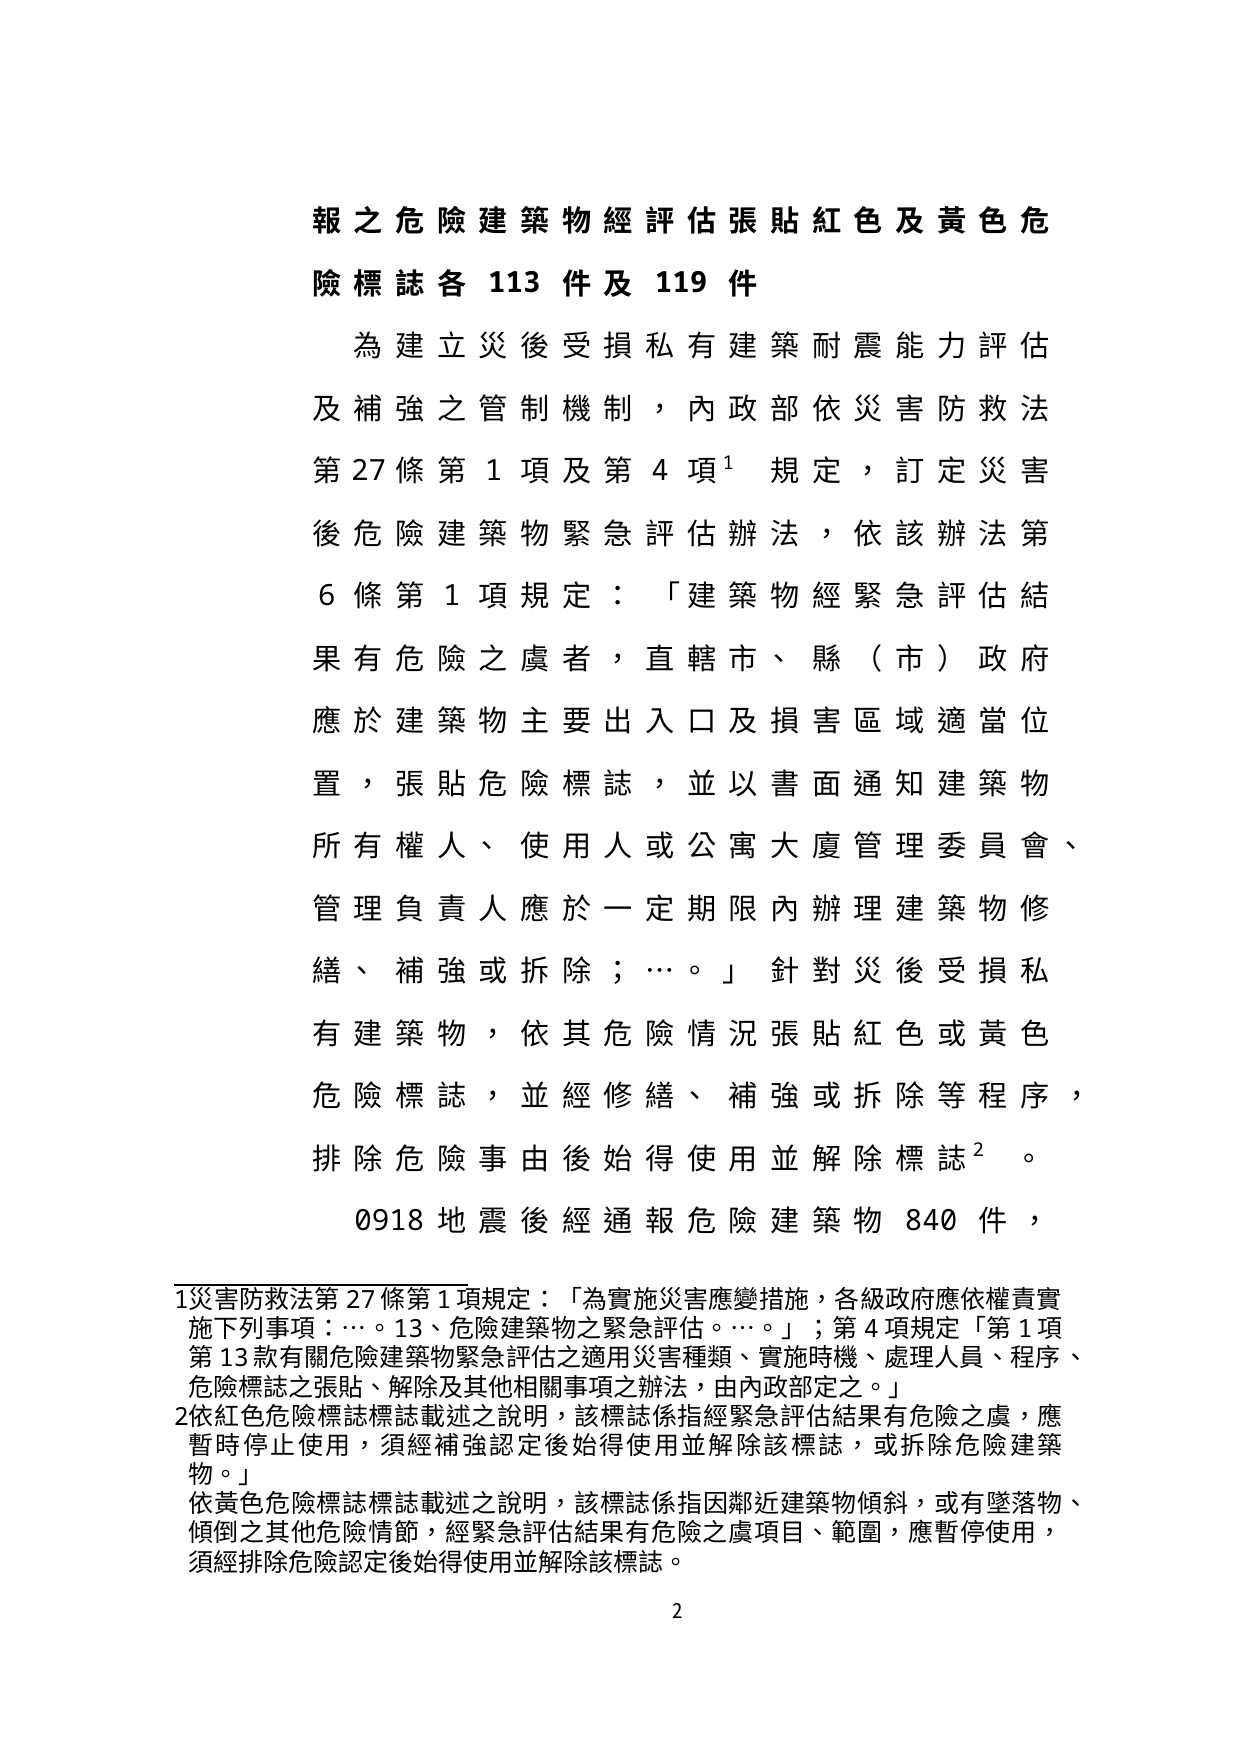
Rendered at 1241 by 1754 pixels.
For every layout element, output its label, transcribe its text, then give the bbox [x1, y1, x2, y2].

text 為建立災後受損私有建築耐震能力評估及補強之管制機制，內政部依災害防救法第27條第1項及第4項規定，訂定災害後危險建築物緊急評估辦法，依該辦法第6條第1項規定：「建築物經緊急評估結果有危險之虞者，直轄市、縣（市）政府應於建築物主要出入口及損害區域適當位置，張貼危險標誌，並以書面通知建築物所有權人、使用人或公寓大廈管理委員會、管理負責人應於一定期限內辦理建築物修繕、補強或拆除；…。」針對災後受損私有建築物，依其危險情況張貼紅色或黃色危險標誌，並經修繕、補強或拆除等程序，排除危險事由後始得使用並解除標誌。 [269, 302, 1056, 1177]
text 報之危險建築物經評估張貼紅色及黃色危險標誌各113件及119件 [240, 177, 1056, 302]
text 依紅色危險標誌標誌載述之說明，該標誌係指經緊急評估結果有危險之虞，應暫時停止使用，須經補強認定後始得使用並解除該標誌，或拆除危險建築物。」 [174, 1402, 1063, 1489]
text 依黃色危險標誌標誌載述之說明，該標誌係指因鄰近建築物傾斜，或有墜落物、傾倒之其他危險情節，經緊急評估結果有危險之虞項目、範圍，應暫停使用，須經排除危險認定後始得使用並解除該標誌。 [188, 1489, 1063, 1577]
text 災害防救法第27條第1項規定：「為實施災害應變措施，各級政府應依權責實施下列事項：…。13、危險建築物之緊急評估。…。」；第4項規定「第1項第13款有關危險建築物緊急評估之適用災害種類、實施時機、處理人員、程序、危險標誌之張貼、解除及其他相關事項之辦法，由內政部定之。」 [174, 1285, 1063, 1402]
text 0918地震後經通報危險建築物840件， [269, 1177, 1056, 1240]
